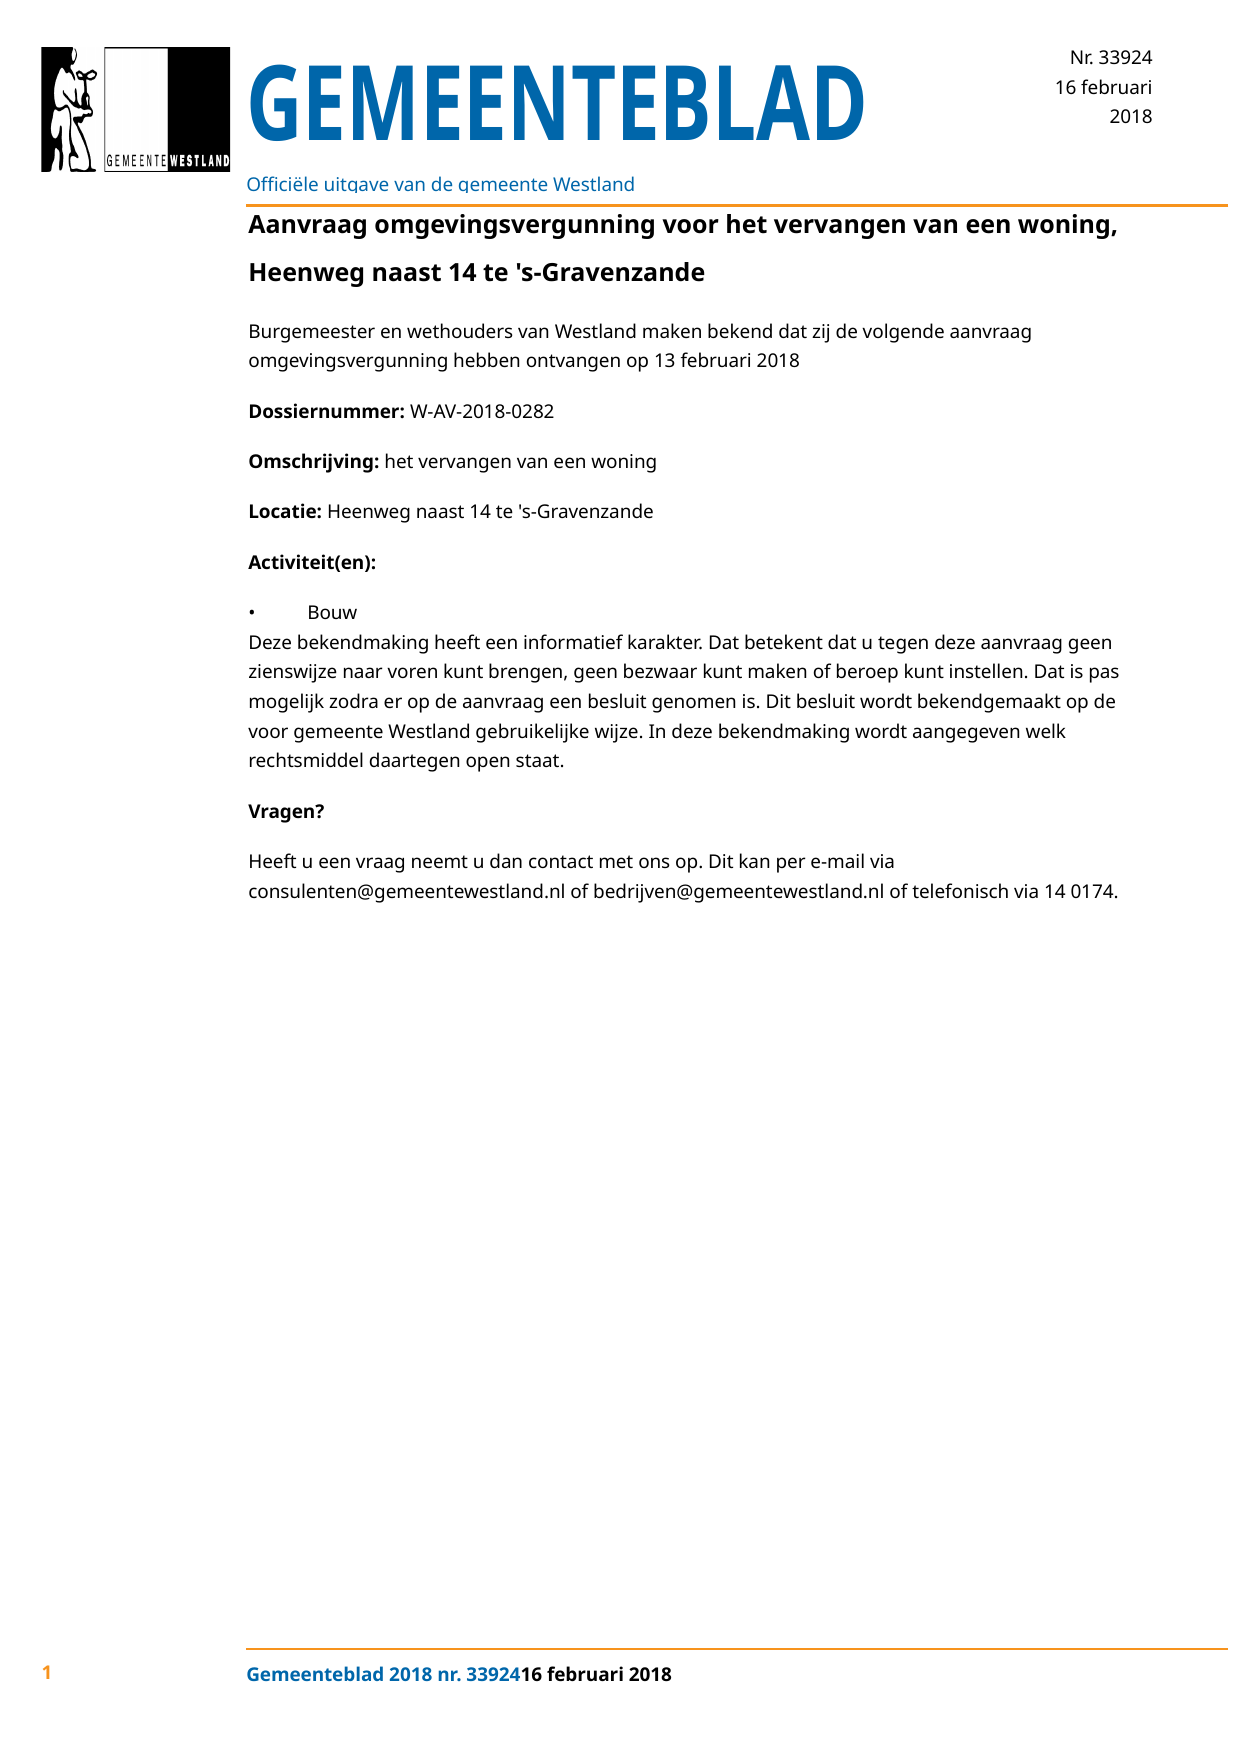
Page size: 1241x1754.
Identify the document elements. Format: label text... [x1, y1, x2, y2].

text Activiteit(en): [248, 549, 1152, 575]
text Aanvraag omgevingsvergunning voor het vervangen van een woning, Heenweg naast 14 te 's-Gravenzande [248, 207, 1152, 288]
list Bouw [248, 599, 1152, 625]
text Heeft u een vraag neemt u dan contact met ons op. Dit kan per e-mail via consulenten@gemeentewestland.nl of bedrijven@gemeentewestland.nl of telefonisch via 14 0174. [248, 848, 1152, 904]
text Burgemeester en wethouders van Westland maken bekend dat zij de volgende aanvraag omgevingsvergunning hebben ontvangen op 13 februari 2018 [248, 318, 1152, 373]
text Dossiernummer: W-AV-2018-0282 [248, 398, 1152, 424]
picture [41, 47, 231, 172]
text Omschrijving: het vervangen van een woning [248, 448, 1152, 474]
text Vragen? [248, 798, 1152, 824]
text Deze bekendmaking heeft een informatief karakter. Dat betekent dat u tegen deze aanvraag geen zienswijze naar voren kunt brengen, geen bezwaar kunt maken of beroep kunt instellen. Dat is pas mogelijk zodra er op de aanvraag een besluit genomen is. Dit besluit wordt bekendgemaakt op de voor gemeente Westland gebruikelijke wijze. In deze bekendmaking wordt aangegeven welk rechtsmiddel daartegen open staat. [248, 629, 1152, 773]
text Locatie: Heenweg naast 14 te 's-Gravenzande [248, 499, 1152, 524]
